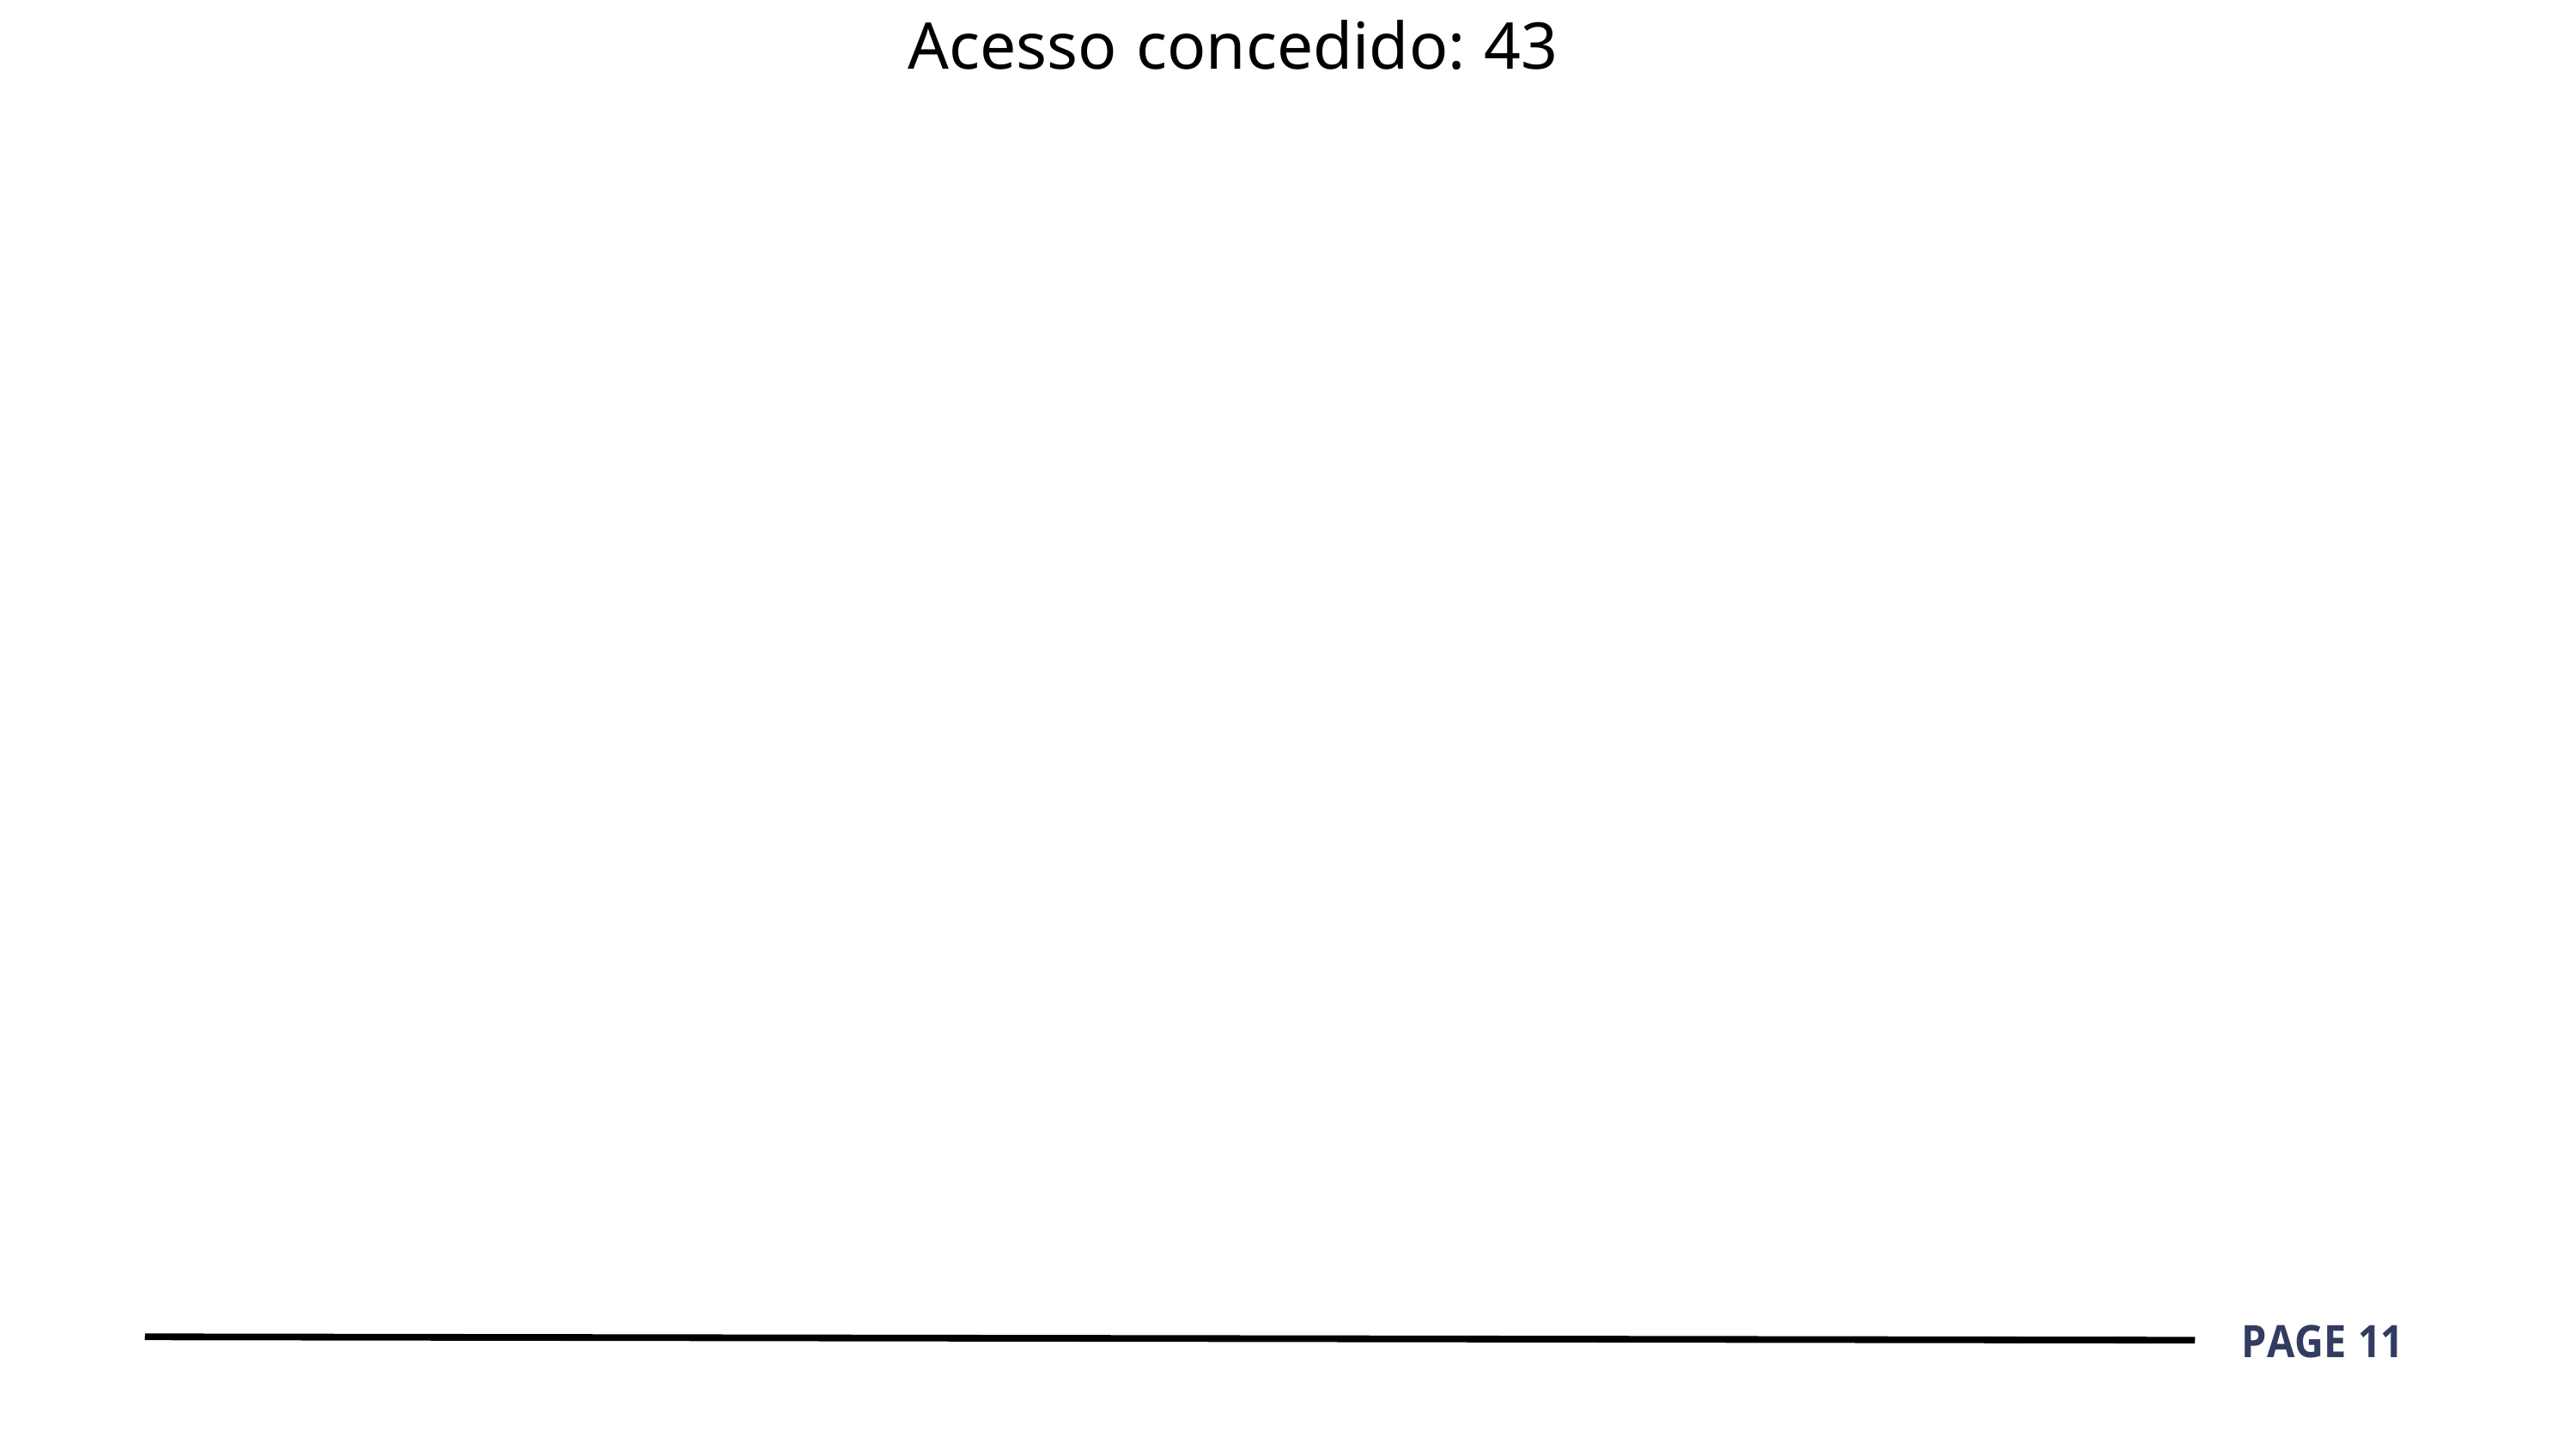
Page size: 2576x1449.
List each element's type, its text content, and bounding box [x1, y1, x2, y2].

text Acesso concedido: 43 [738, 0, 1728, 88]
